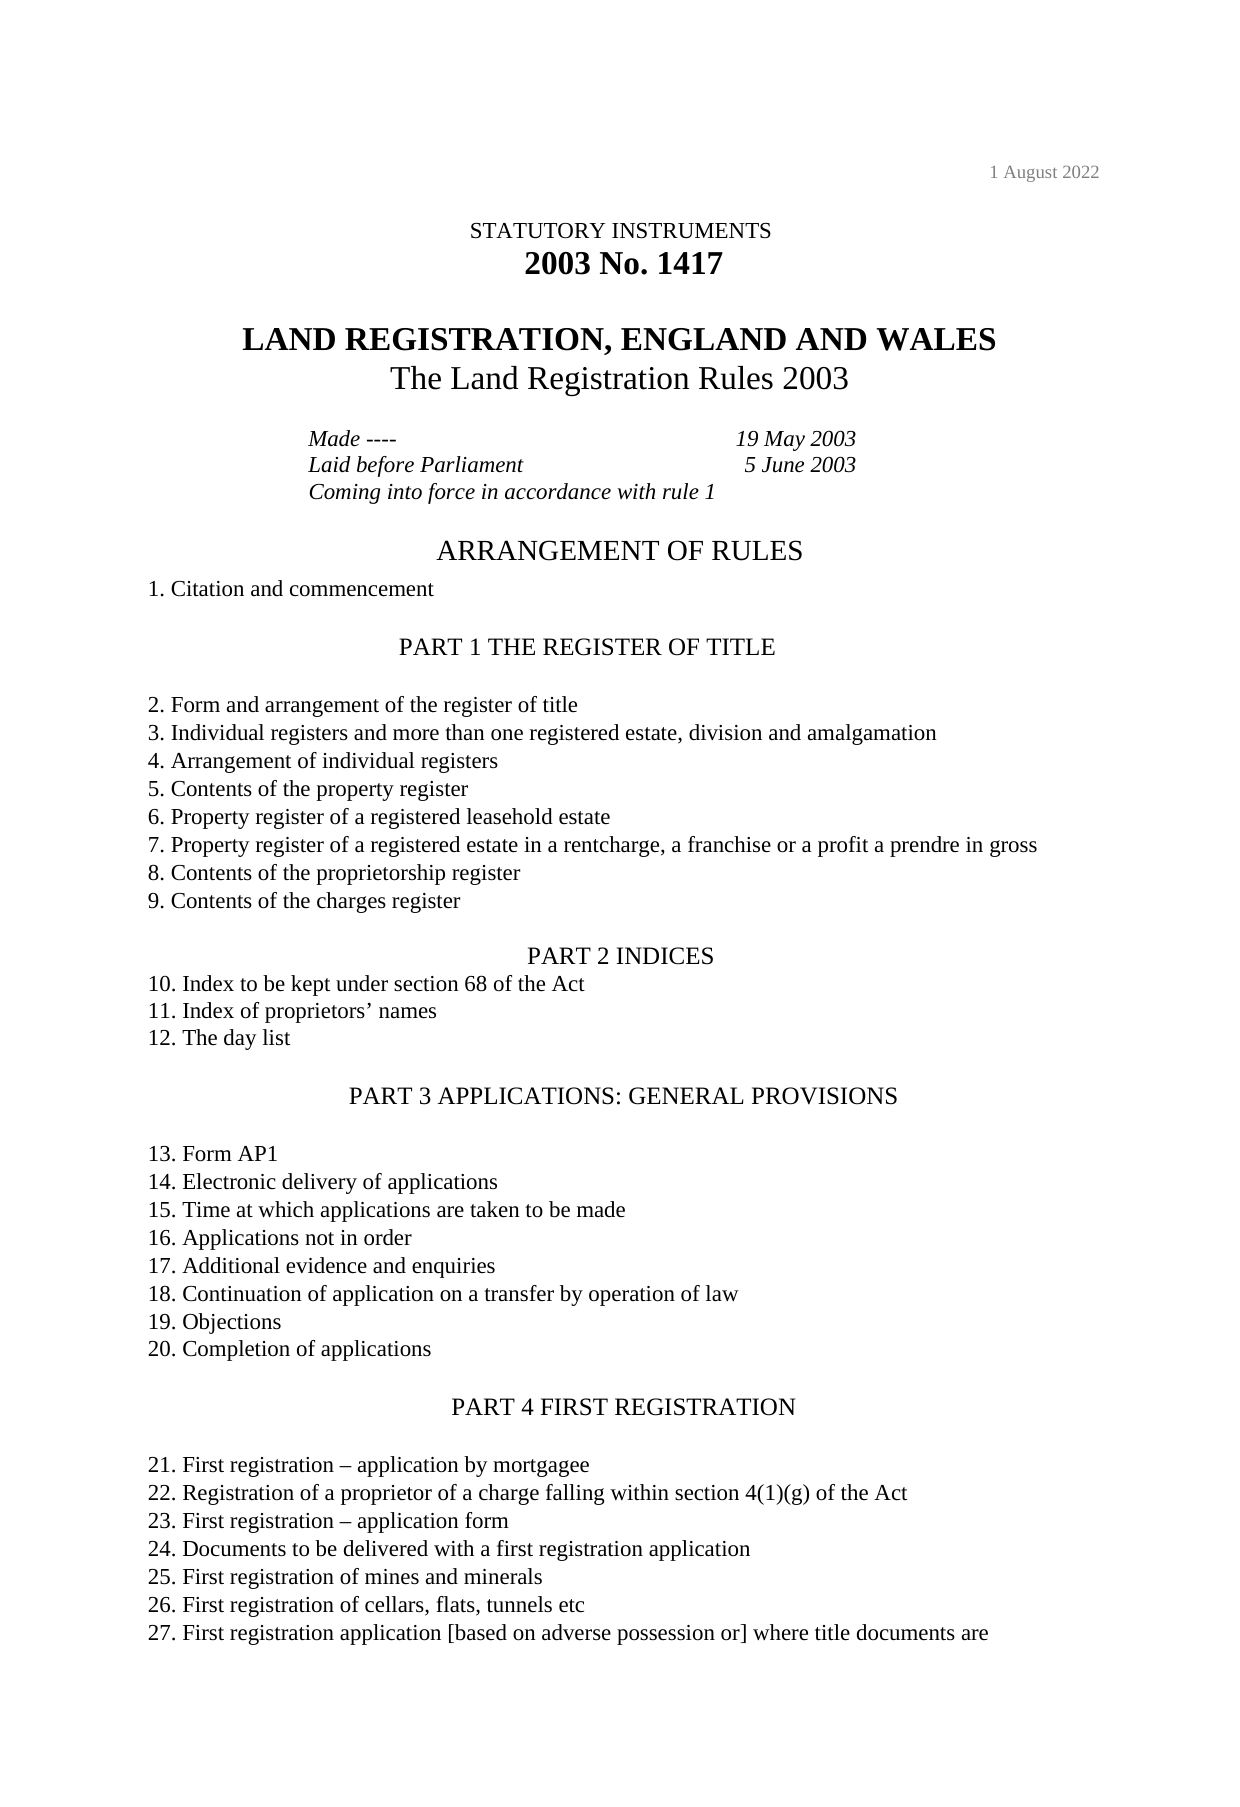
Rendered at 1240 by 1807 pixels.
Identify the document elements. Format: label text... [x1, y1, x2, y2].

text 17. Additional evidence and enquiries [148, 1252, 1099, 1279]
text PART 1 THE REGISTER OF TITLE [148, 632, 1099, 661]
text 25. First registration of mines and minerals [148, 1563, 1099, 1589]
text 24. Documents to be delivered with a first registration application [148, 1535, 1099, 1561]
text 27. First registration application [based on adverse possession or] where title documents are [148, 1619, 1099, 1645]
text 20. Completion of applications [148, 1335, 1099, 1361]
text 1 August 2022 [148, 161, 1099, 182]
text 8. Contents of the proprietorship register [148, 859, 1099, 886]
text PART 4 FIRST REGISTRATION [148, 1392, 1099, 1420]
text 12. The day list [148, 1024, 1099, 1050]
subtitle STATUTORY INSTRUMENTS [148, 217, 1099, 243]
text PART 3 APPLICATIONS: GENERAL PROVISIONS [148, 1081, 1099, 1110]
text Coming into force in accordance with rule 1 [308, 478, 1099, 504]
text 26. First registration of cellars, flats, tunnels etc [148, 1591, 1099, 1617]
text 9. Contents of the charges register [148, 887, 1099, 914]
text 21. First registration – application by mortgagee [148, 1451, 1099, 1477]
text 3. Individual registers and more than one registered estate, division and amalgamation [148, 719, 1099, 746]
subtitle ARRANGEMENT OF RULES [148, 533, 1099, 566]
subtitle 2003 No. 1417 [148, 243, 1099, 281]
text 7. Property register of a registered estate in a rentcharge, a franchise or a profit a prendre in gross [148, 831, 1099, 858]
text Laid before Parliament 5 June 2003 [308, 451, 1099, 478]
text 11. Index of proprietors’ names [148, 998, 1099, 1024]
text 23. First registration – application form [148, 1507, 1099, 1533]
text 2. Form and arrangement of the register of title [148, 691, 1099, 718]
text 5. Contents of the property register [148, 775, 1099, 802]
text LAND REGISTRATION, ENGLAND AND WALES [148, 320, 1099, 358]
text Made ---- 19 May 2003 [308, 425, 1099, 451]
text 1. Citation and commencement [148, 576, 1099, 602]
text The Land Registration Rules 2003 [148, 358, 1099, 396]
text 10. Index to be kept under section 68 of the Act [148, 969, 1099, 996]
text 18. Continuation of application on a transfer by operation of law [148, 1280, 1099, 1307]
text 15. Time at which applications are taken to be made [148, 1196, 1099, 1223]
subtitle PART 2 INDICES [148, 940, 1099, 969]
text 14. Electronic delivery of applications [148, 1168, 1099, 1195]
text 6. Property register of a registered leasehold estate [148, 803, 1099, 830]
text 13. Form AP1 [148, 1140, 1099, 1167]
text 22. Registration of a proprietor of a charge falling within section 4(1)(g) of the Act [148, 1479, 1099, 1505]
text 4. Arrangement of individual registers [148, 747, 1099, 774]
text 19. Objections [148, 1308, 1099, 1335]
text 16. Applications not in order [148, 1224, 1099, 1251]
